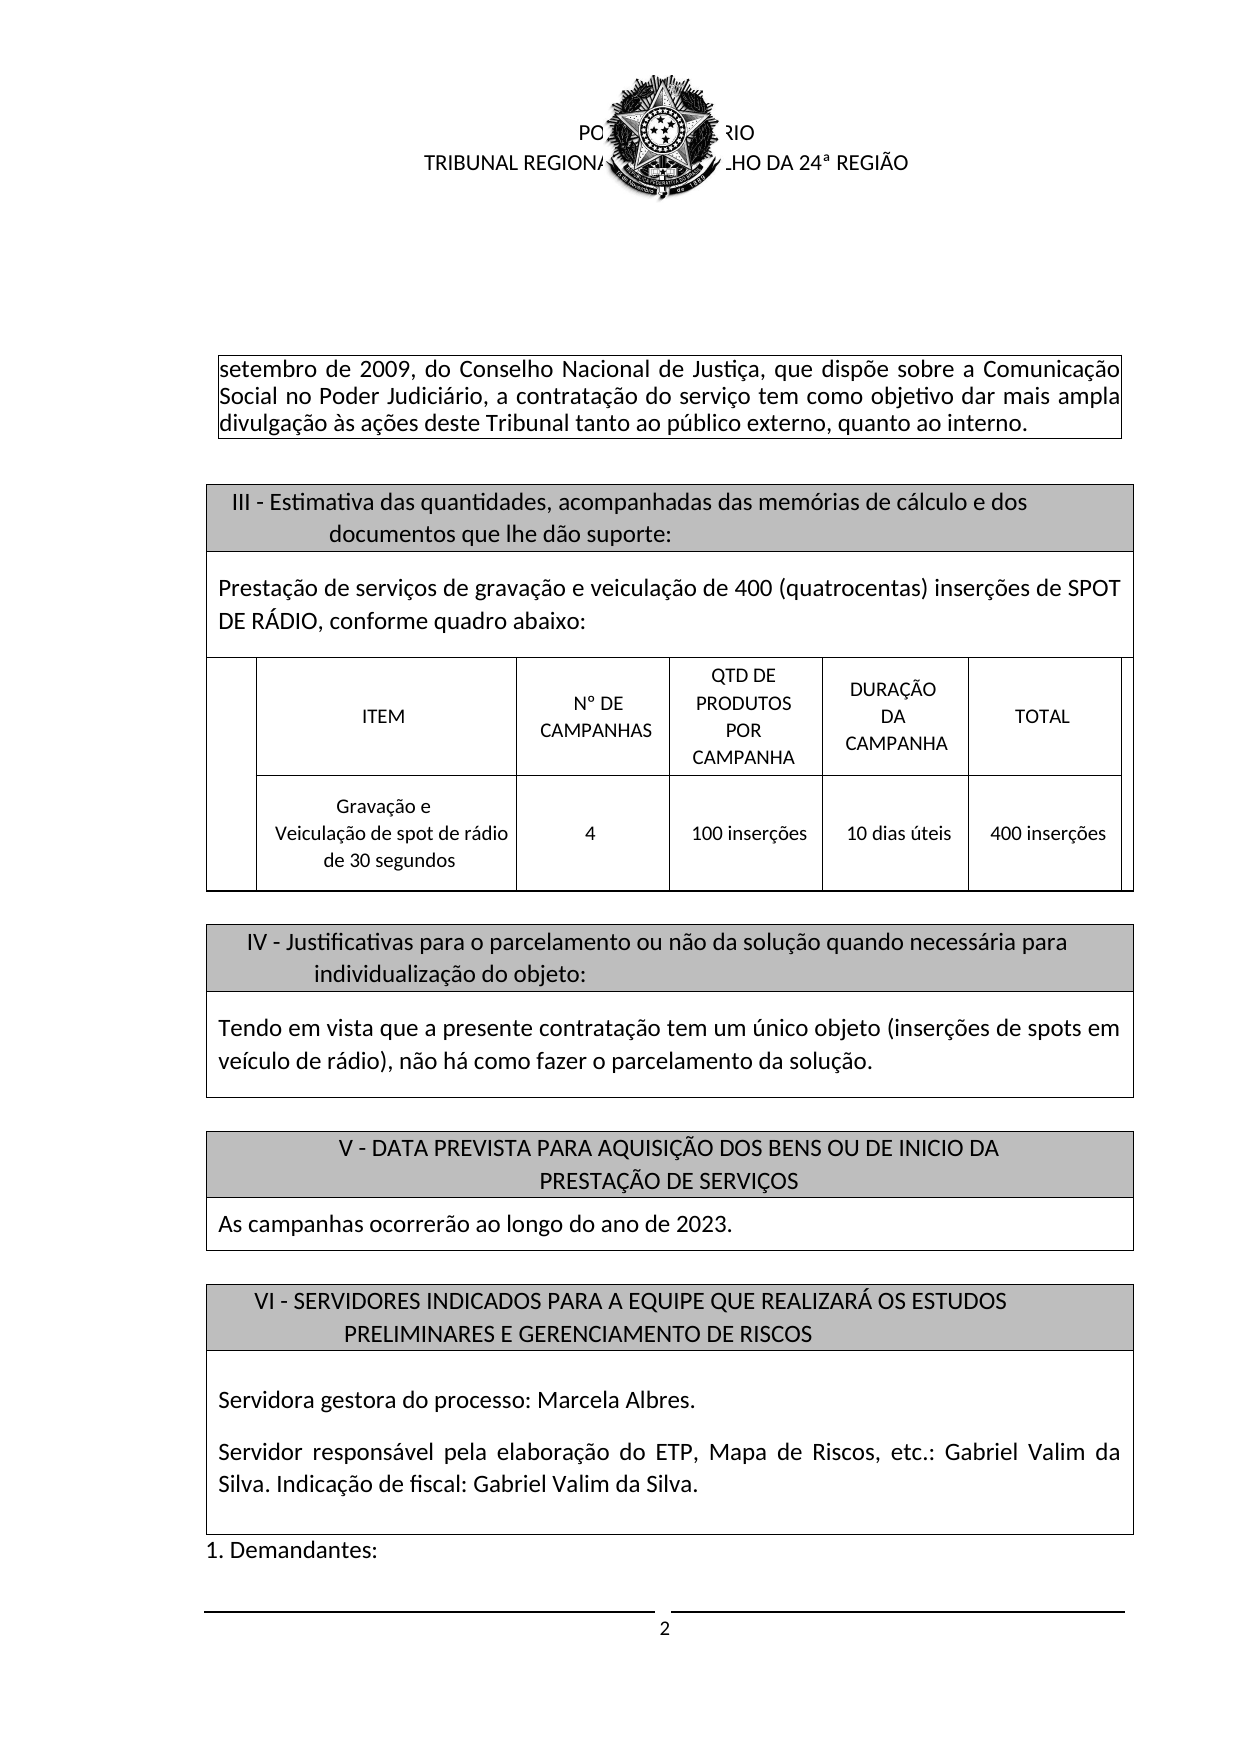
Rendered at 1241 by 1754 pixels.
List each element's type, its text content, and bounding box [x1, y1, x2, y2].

table_cell Tendo em vista que a presente contratação tem um único objeto (inserções de spots em veículo de rádio), não há como fazer o parcelamento da solução. [207, 992, 1133, 1097]
table_cell 400 inserções [969, 776, 1121, 890]
table_cell Prestação de serviços de gravação e veiculação de 400 (quatrocentas) inserções de SPOT DE RÁDIO, conforme quadro abaixo: [207, 552, 1133, 657]
table_cell DURAÇÃO DA CAMPANHA [823, 658, 968, 775]
table_cell 100 inserções [670, 776, 822, 890]
text setembro de 2009, do Conselho Nacional de Justiça, que dispõe sobre a Comunicação Social no Poder Judiciário, a contratação do serviço tem como objetivo dar mais ampla divulgação às ações deste Tribunal tanto ao público externo, quanto ao interno. [219, 356, 1121, 438]
table_cell 10 dias úteis [823, 776, 968, 890]
table_cell TOTAL [969, 658, 1121, 775]
table_cell Gravação e Veiculação de spot de rádio de 30 segundos [257, 776, 516, 890]
table_cell [1122, 658, 1133, 890]
table_cell Servidora gestora do processo: Marcela Albres. Servidor responsável pela elaboração do ETP, Mapa de Riscos, etc.: Gabriel Valim da Silva. Indicação de fiscal: Gabriel Valim da Silva. [207, 1351, 1133, 1533]
table_cell Nº DE CAMPANHAS [517, 658, 669, 775]
table_header VI - SERVIDORES INDICADOS PARA A EQUIPE QUE REALIZARÁ OS ESTUDOS PRELIMINARES E GERENCIAMENTO DE RISCOS [207, 1285, 1133, 1350]
table_header III - Estimativa das quantidades, acompanhadas das memórias de cálculo e dos documentos que lhe dão suporte: [207, 485, 1133, 551]
text 1. Demandantes: [205, 1534, 1137, 1565]
table_header IV - Justificativas para o parcelamento ou não da solução quando necessária para individualização do objeto: [207, 925, 1133, 991]
table_cell QTD DE PRODUTOS POR CAMPANHA [670, 658, 822, 775]
table_cell ITEM [257, 658, 516, 775]
table_cell As campanhas ocorrerão ao longo do ano de 2023. [207, 1198, 1133, 1250]
table_cell [207, 658, 256, 890]
table_cell 4 [517, 776, 669, 890]
table_header V - DATA PREVISTA PARA AQUISIÇÃO DOS BENS OU DE INICIO DA PRESTAÇÃO DE SERVIÇOS [207, 1132, 1133, 1197]
